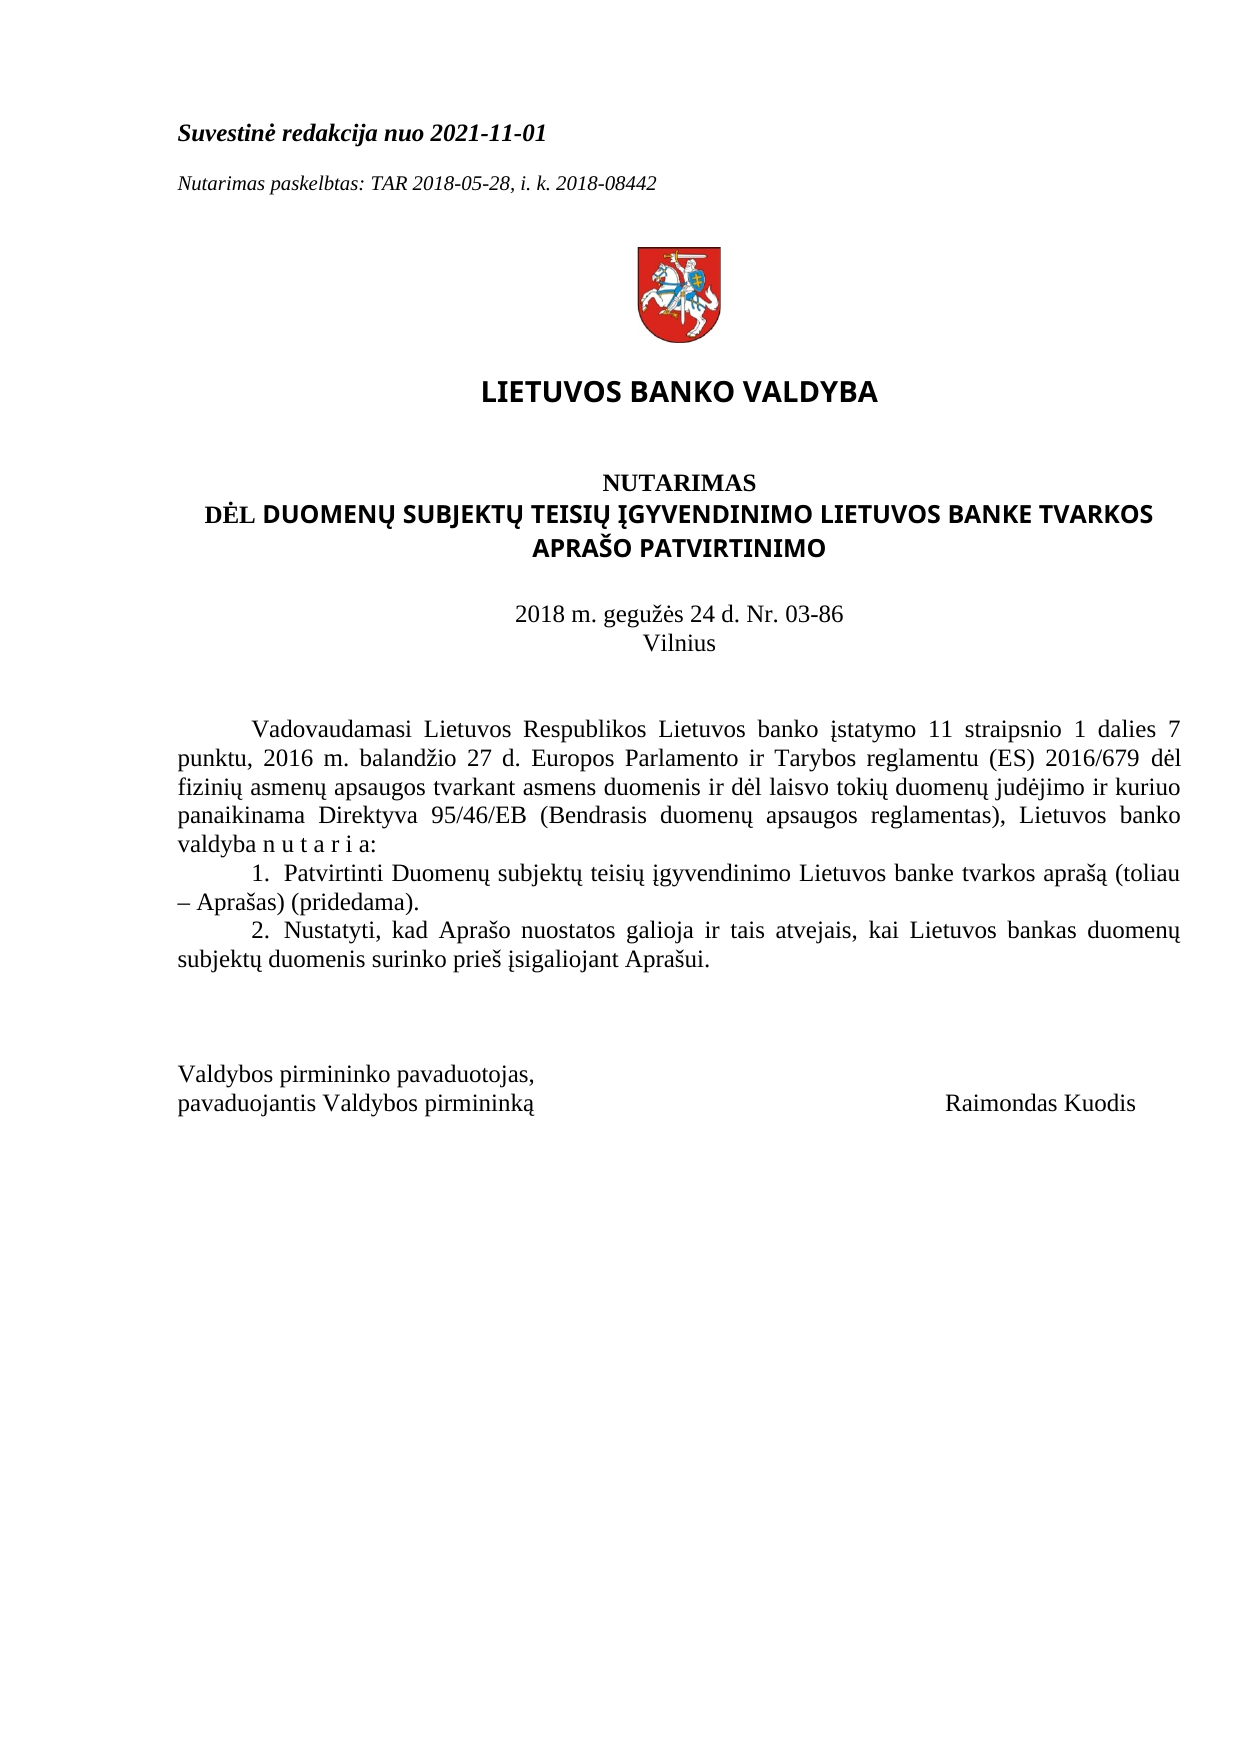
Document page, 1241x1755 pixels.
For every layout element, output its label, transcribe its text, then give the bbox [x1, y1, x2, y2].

text LIETUVOS BANKO VALDYBA [177, 371, 1181, 411]
text 2. Nustatyti, kad Aprašo nuostatos galioja ir tais atvejais, kai Lietuvos bankas duomenų subjektų duomenis surinko prieš įsigaliojant Aprašui. [177, 915, 1181, 973]
text Vilnius [177, 628, 1181, 657]
text 1. Patvirtinti Duomenų subjektų teisių įgyvendinimo Lietuvos banke tvarkos aprašą (toliau – Aprašas) (pridedama). [177, 858, 1181, 915]
text Nutarimas paskelbtas: TAR 2018-05-28, i. k. 2018-08442 [177, 171, 1181, 195]
text Vadovaudamasi Lietuvos Respublikos Lietuvos banko įstatymo 11 straipsnio 1 dalies 7 punktu, 2016 m. balandžio 27 d. Europos Parlamento ir Tarybos reglamentu (ES) 2016/679 dėl fizinių asmenų apsaugos tvarkant asmens duomenis ir dėl laisvo tokių duomenų judėjimo ir kuriuo panaikinama Direktyva 95/46/EB (Bendrasis duomenų apsaugos reglamentas), Lietuvos banko valdyba n u t a r i a: [177, 714, 1181, 858]
text pavaduojantis Valdybos pirmininką Raimondas Kuodis [177, 1088, 1181, 1117]
text DĖL Duomenų subjektų teisių įgyvendinimo Lietuvos banke tvarkos aprašo patvirtinimo [177, 497, 1181, 565]
text NUTARIMAS [177, 468, 1181, 497]
text 2018 m. gegužės 24 d. Nr. 03-86 [177, 599, 1181, 628]
text Valdybos pirmininko pavaduotojas, [177, 1059, 1181, 1088]
text Suvestinė redakcija nuo 2021-11-01 [177, 118, 1181, 147]
